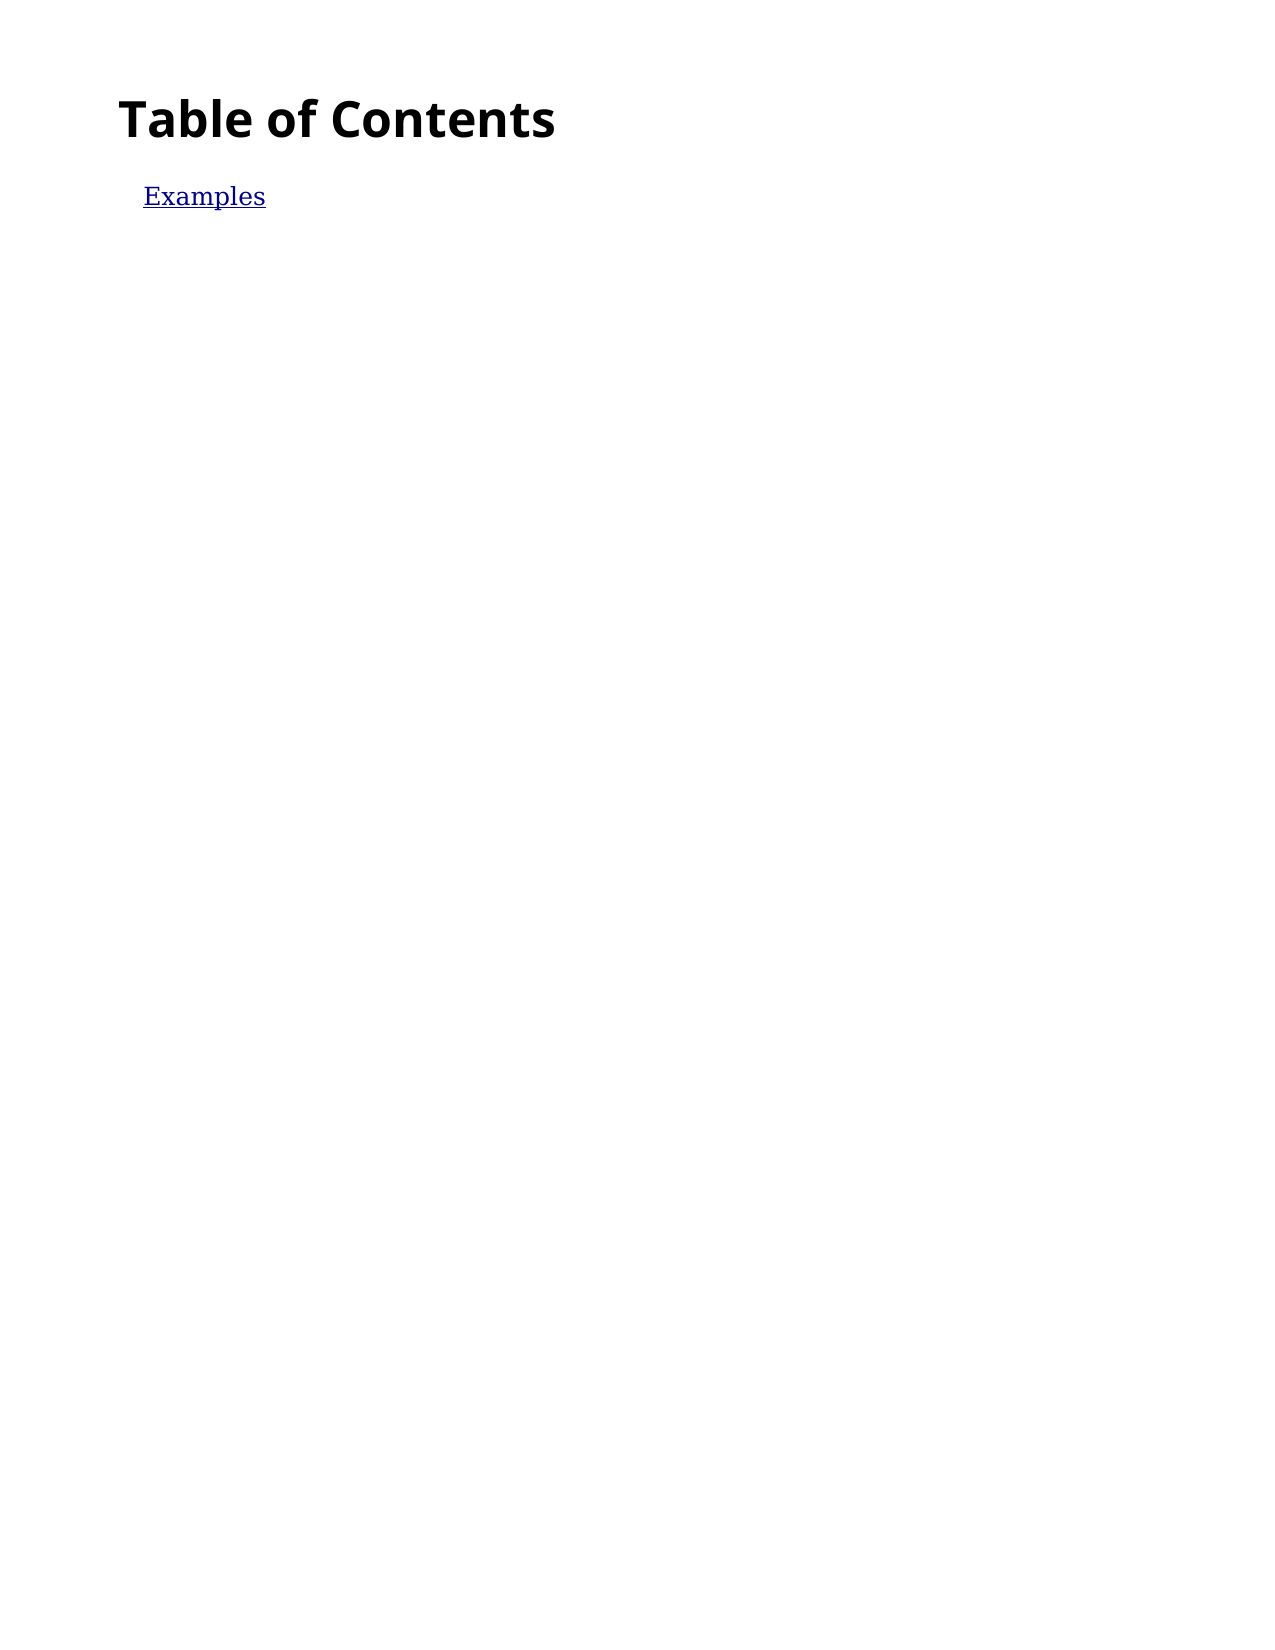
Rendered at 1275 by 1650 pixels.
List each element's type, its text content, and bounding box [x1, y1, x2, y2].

text Examples [143, 182, 1216, 211]
subtitle Table of Contents [118, 84, 1216, 152]
